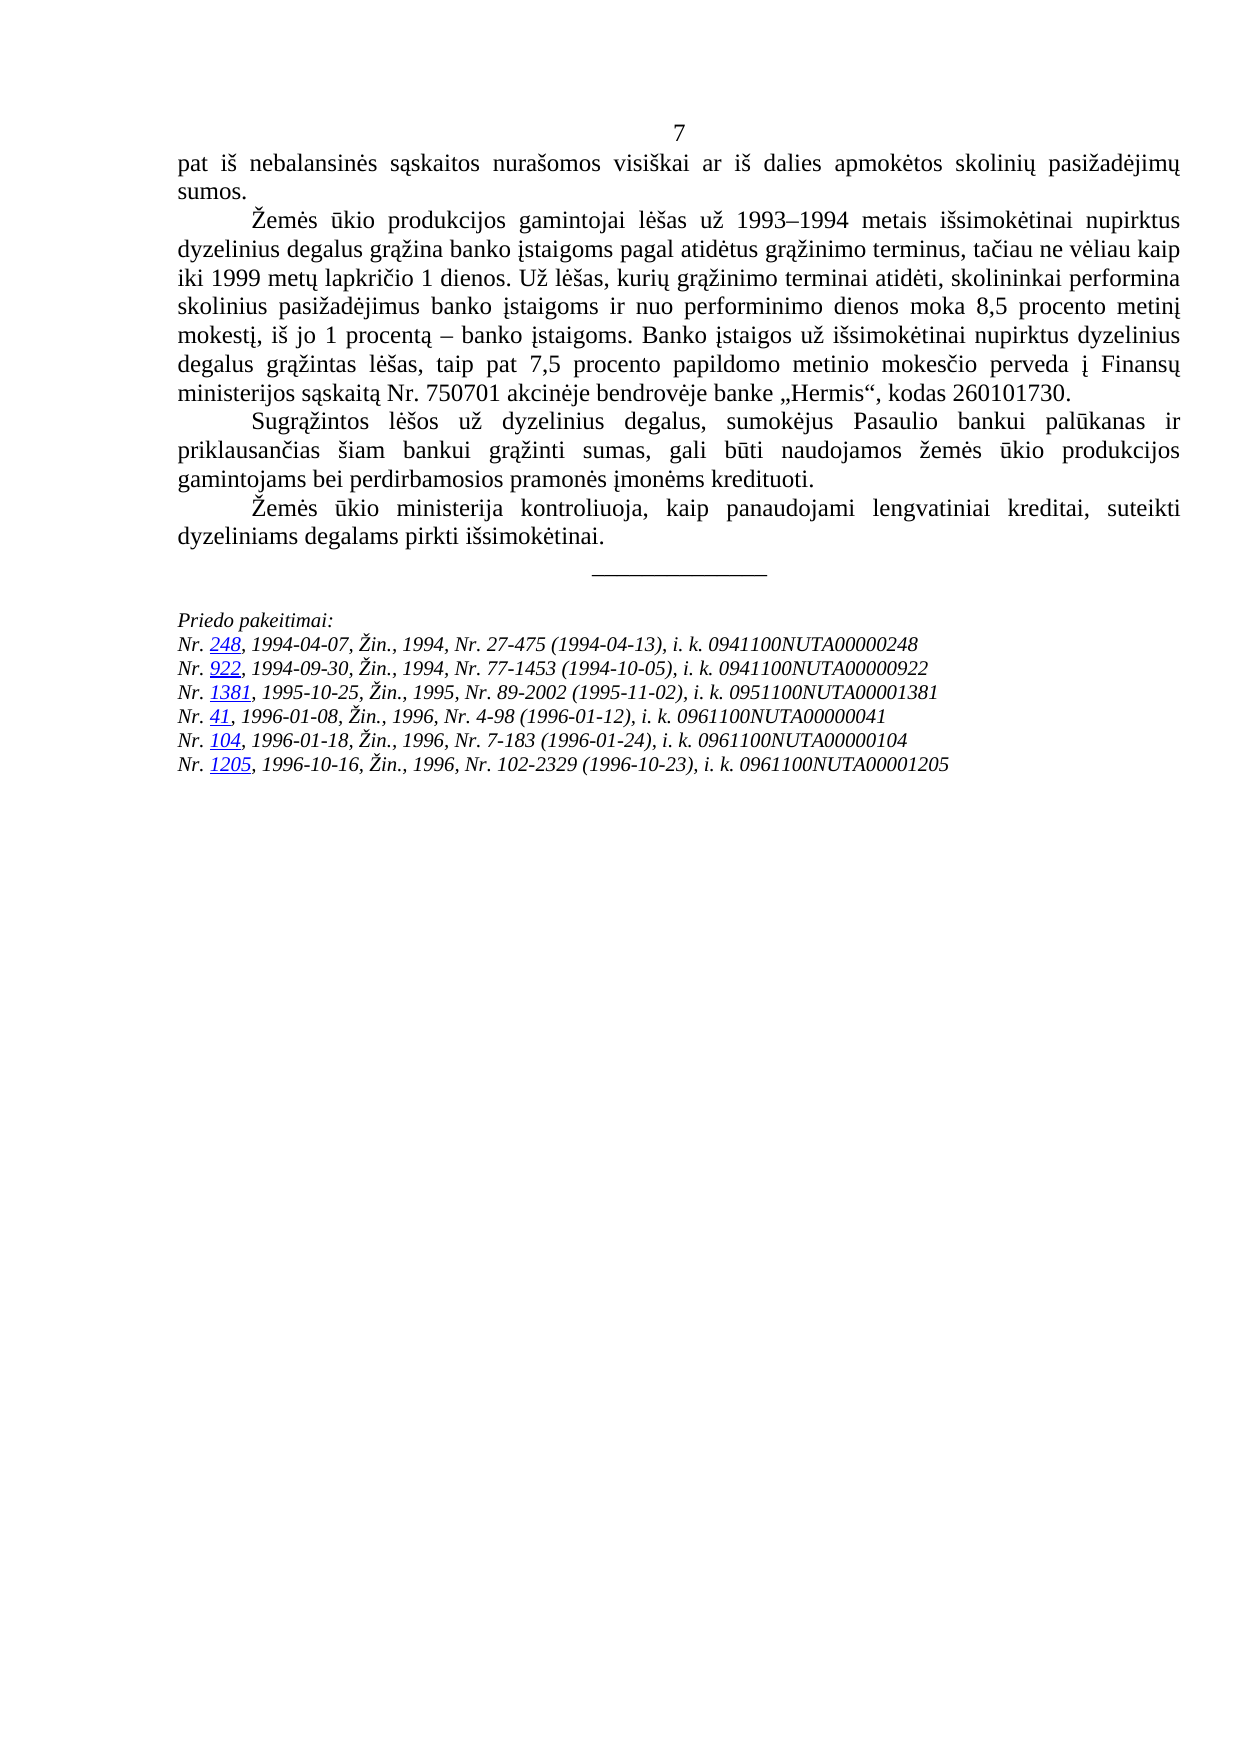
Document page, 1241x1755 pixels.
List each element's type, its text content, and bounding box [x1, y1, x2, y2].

text Žemės ūkio produkcijos gamintojai lėšas už 1993–1994 metais išsimokėtinai nupirktus dyzelinius degalus grąžina banko įstaigoms pagal atidėtus grąžinimo terminus, tačiau ne vėliau kaip iki 1999 metų lapkričio 1 dienos. Už lėšas, kurių grąžinimo terminai atidėti, skolininkai performina skolinius pasižadėjimus banko įstaigoms ir nuo performinimo dienos moka 8,5 procento metinį mokestį, iš jo 1 procentą – banko įstaigoms. Banko įstaigos už išsimokėtinai nupirktus dyzelinius degalus grąžintas lėšas, taip pat 7,5 procento papildomo metinio mokesčio perveda į Finansų ministerijos sąskaitą Nr. 750701 akcinėje bendrovėje banke „Hermis“, kodas 260101730. [177, 205, 1181, 406]
text Žemės ūkio ministerija kontroliuoja, kaip panaudojami lengvatiniai kreditai, suteikti dyzeliniams degalams pirkti išsimokėtinai. [177, 493, 1181, 550]
text Nr. 1381, 1995-10-25, Žin., 1995, Nr. 89-2002 (1995-11-02), i. k. 0951100NUTA00001381 [177, 680, 1181, 704]
text Nr. 1205, 1996-10-16, Žin., 1996, Nr. 102-2329 (1996-10-23), i. k. 0961100NUTA00001205 [177, 752, 1181, 776]
text Nr. 248, 1994-04-07, Žin., 1994, Nr. 27-475 (1994-04-13), i. k. 0941100NUTA00000248 [177, 632, 1181, 656]
text Sugrąžintos lėšos už dyzelinius degalus, sumokėjus Pasaulio bankui palūkanas ir priklausančias šiam bankui grąžinti sumas, gali būti naudojamos žemės ūkio produkcijos gamintojams bei perdirbamosios pramonės įmonėms kredituoti. [177, 406, 1181, 493]
text Nr. 41, 1996-01-08, Žin., 1996, Nr. 4-98 (1996-01-12), i. k. 0961100NUTA00000041 [177, 704, 1181, 728]
text Nr. 922, 1994-09-30, Žin., 1994, Nr. 77-1453 (1994-10-05), i. k. 0941100NUTA00000922 [177, 656, 1181, 680]
text Priedo pakeitimai: [177, 608, 1181, 632]
text ______________ [177, 550, 1181, 579]
text Nr. 104, 1996-01-18, Žin., 1996, Nr. 7-183 (1996-01-24), i. k. 0961100NUTA00000104 [177, 728, 1181, 752]
text pat iš nebalansinės sąskaitos nurašomos visiškai ar iš dalies apmokėtos skolinių pasižadėjimų sumos. [177, 148, 1181, 205]
